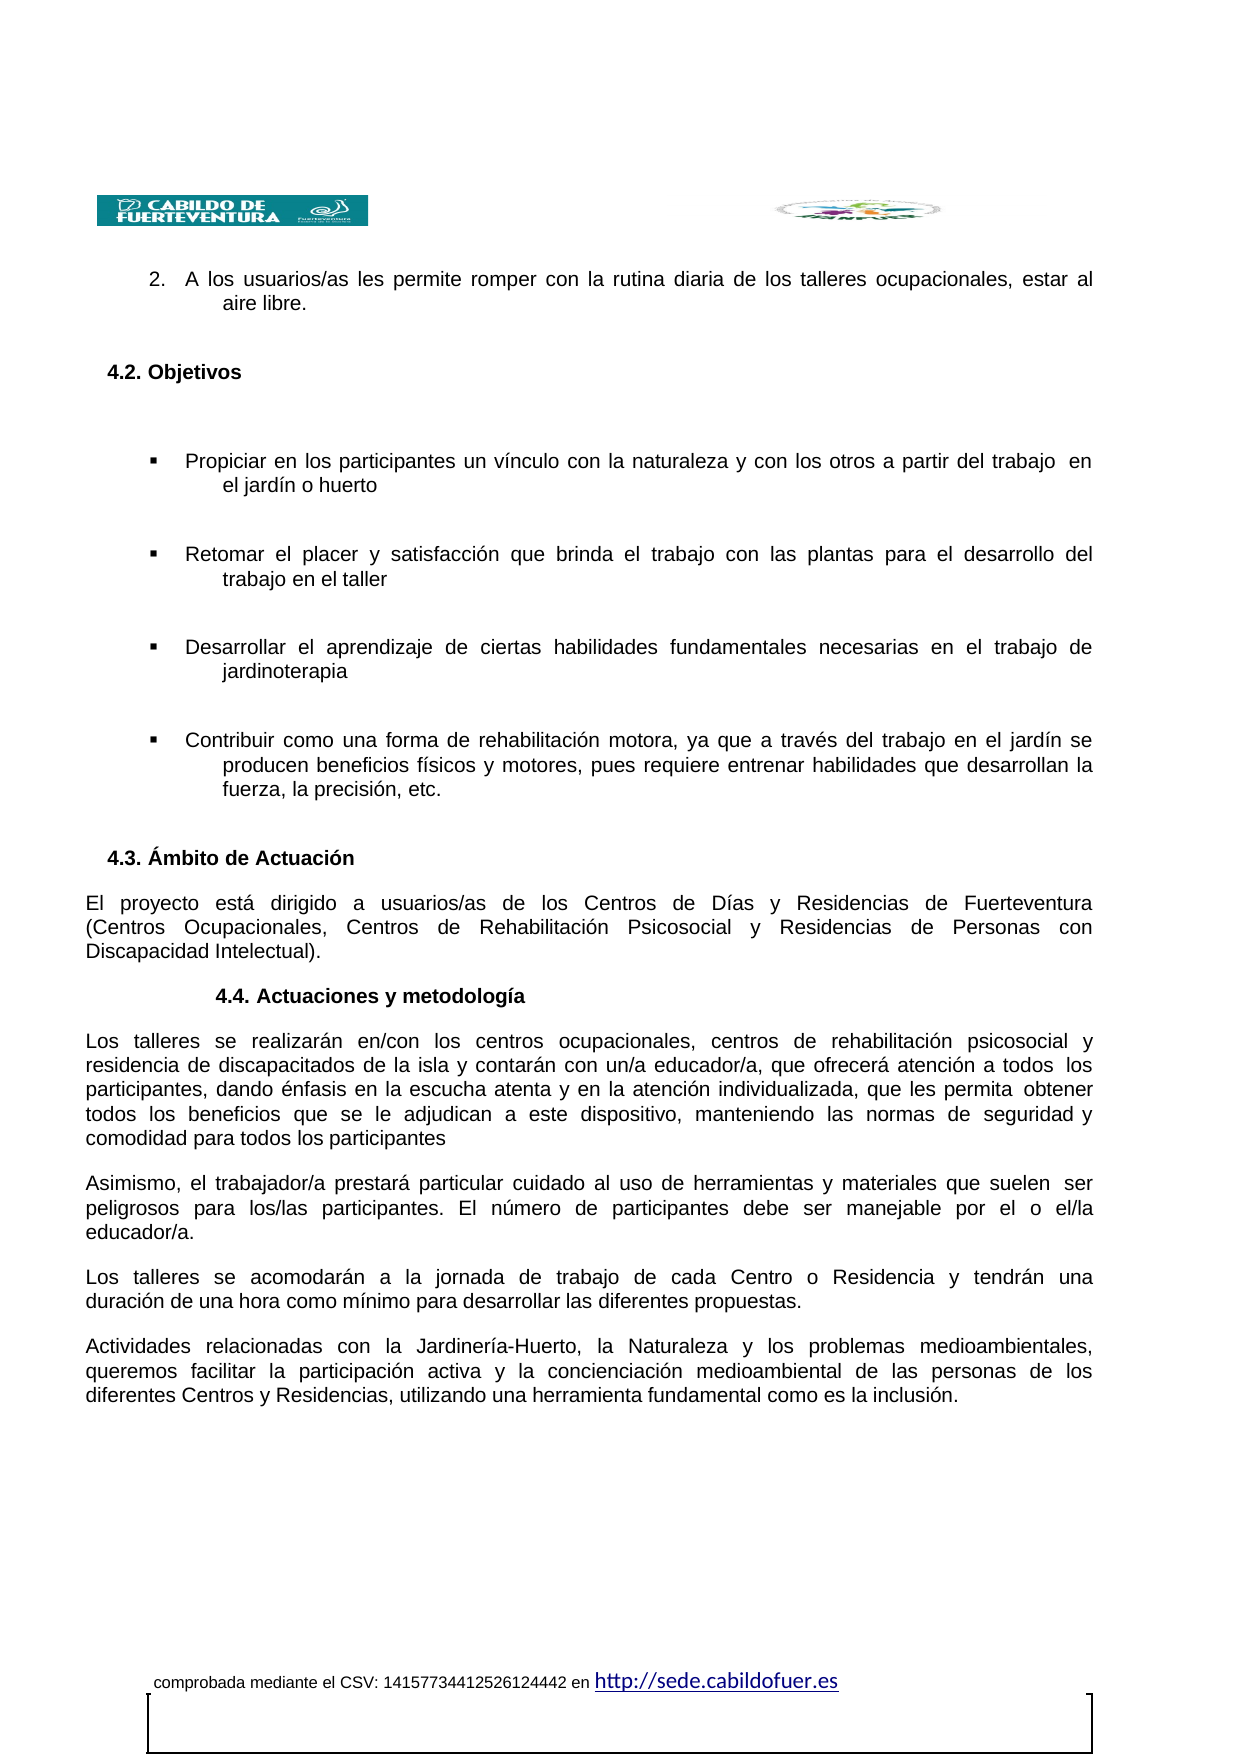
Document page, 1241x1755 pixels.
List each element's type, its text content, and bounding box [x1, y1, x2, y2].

picture [666, 195, 1047, 226]
list Propiciar en los participantes un vínculo con la naturaleza y con los otros a partir del trabajo en el jardín o huerto [149, 449, 1093, 497]
list A los usuarios/as les permite romper con la rutina diaria de los talleres ocupacionales, estar al aire libre. [149, 267, 1093, 315]
text Los talleres se acomodarán a la jornada de trabajo de cada Centro o Residencia y tendrán una duración de una hora como mínimo para desarrollar las diferentes propuestas. [85, 1265, 1093, 1313]
picture [97, 195, 369, 226]
list Retomar el placer y satisfacción que brinda el trabajo con las plantas para el desarrollo del trabajo en el taller [149, 542, 1093, 590]
list Desarrollar el aprendizaje de ciertas habilidades fundamentales necesarias en el trabajo de jardinoterapia [149, 635, 1093, 683]
list Contribuir como una forma de rehabilitación motora, ya que a través del trabajo en el jardín se producen beneficios físicos y motores, pues requiere entrenar habilidades que desarrollan la fuerza, la precisión, etc. [149, 728, 1093, 801]
list Ámbito de Actuación [107, 845, 1107, 869]
text Actividades relacionadas con la Jardinería-Huerto, la Naturaleza y los problemas medioambientales, queremos facilitar la participación activa y la concienciación medioambiental de las personas de los diferentes Centros y Residencias, utilizando una herramienta fundamental como es la inclusión. [85, 1334, 1093, 1407]
text El proyecto está dirigido a usuarios/as de los Centros de Días y Residencias de Fuerteventura (Centros Ocupacionales, Centros de Rehabilitación Psicosocial y Residencias de Personas con Discapacidad Intelectual). [85, 890, 1093, 963]
list Actuaciones y metodología [215, 983, 1107, 1007]
list Objetivos [107, 359, 1107, 383]
text Los talleres se realizarán en/con los centros ocupacionales, centros de rehabilitación psicosocial y residencia de discapacitados de la isla y contarán con un/a educador/a, que ofrecerá atención a todos los participantes, dando énfasis en la escucha atenta y en la atención individualizada, que les permita obtener todos los beneficios que se le adjudican a este dispositivo, manteniendo las normas de seguridad y comodidad para todos los participantes [85, 1028, 1093, 1150]
text Asimismo, el trabajador/a prestará particular cuidado al uso de herramientas y materiales que suelen ser peligrosos para los/las participantes. El número de participantes debe ser manejable por el o el/la educador/a. [85, 1171, 1093, 1244]
